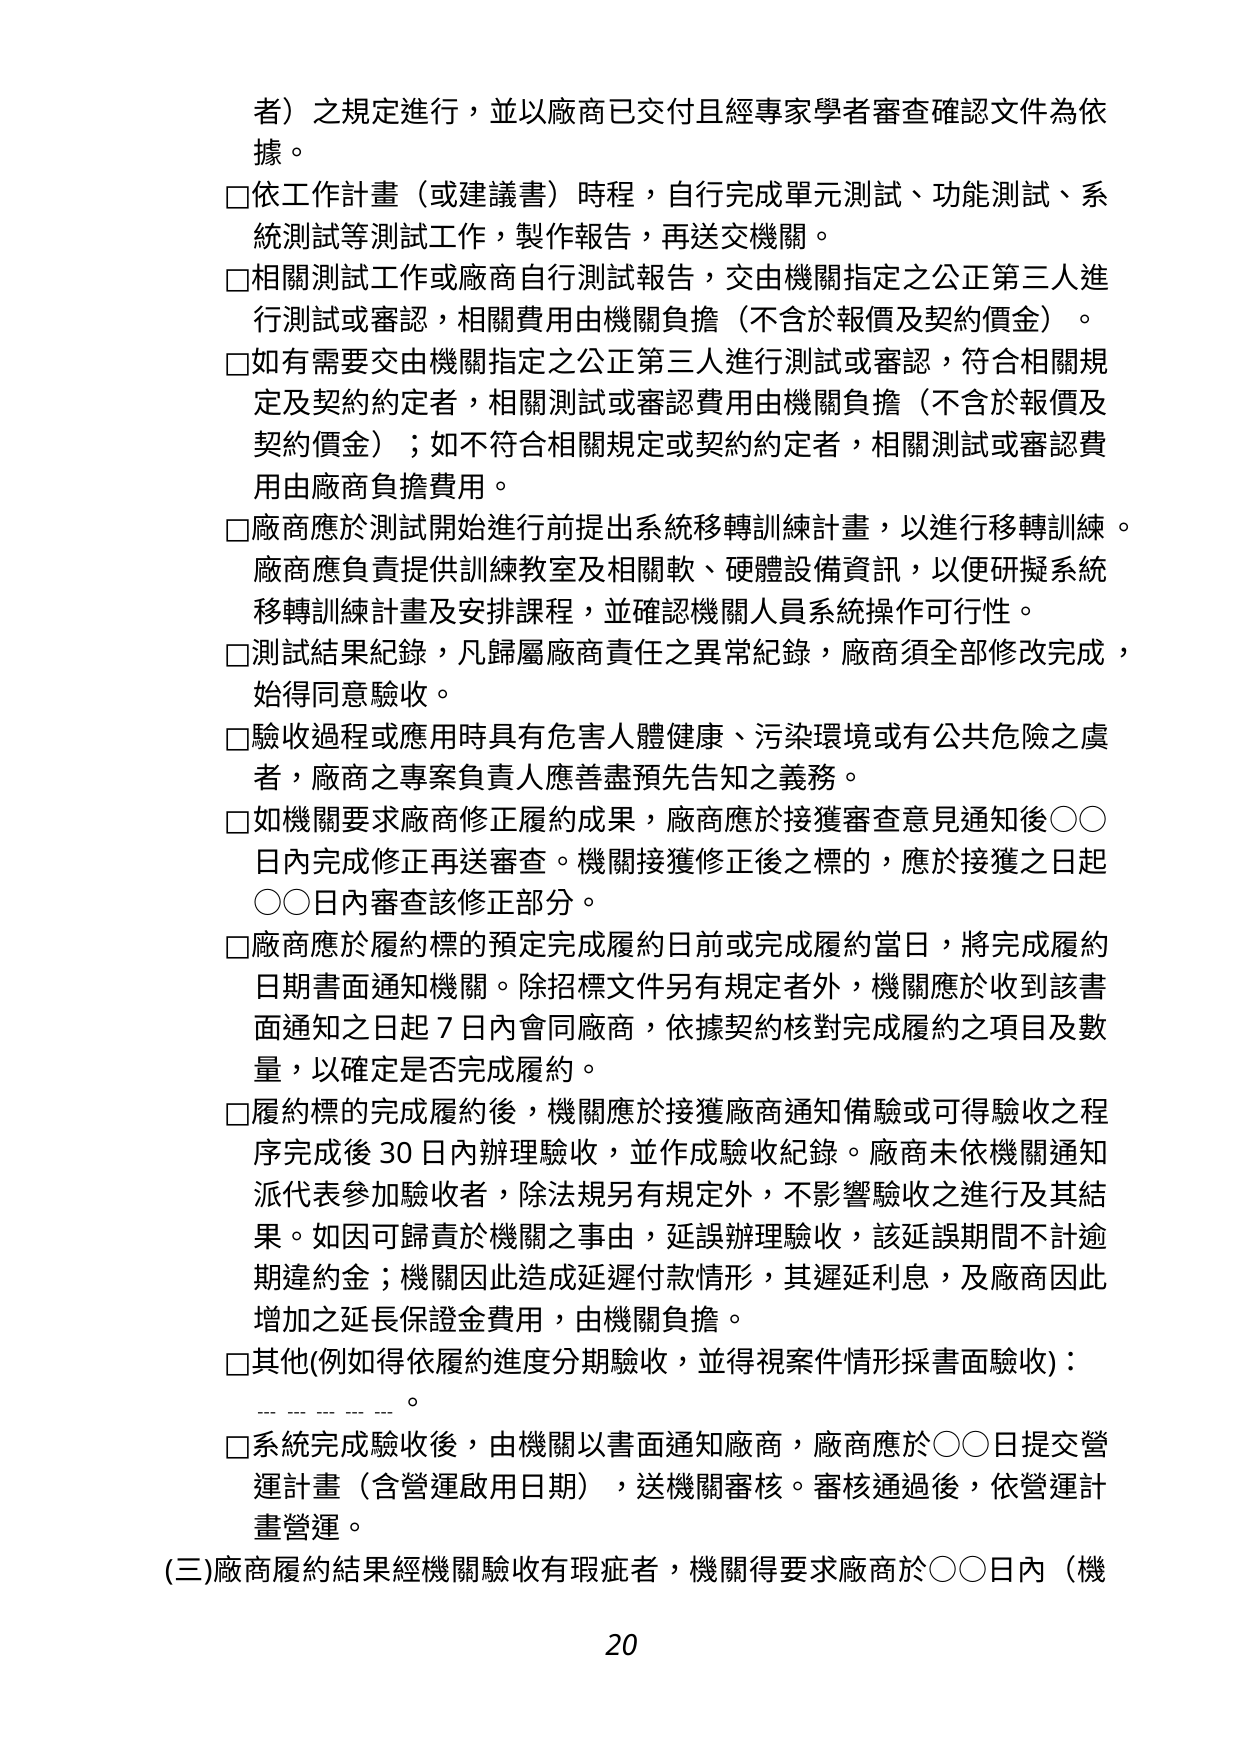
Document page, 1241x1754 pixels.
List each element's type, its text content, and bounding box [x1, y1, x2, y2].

text □如有需要交由機關指定之公正第三人進行測試或審認，符合相關規定及契約約定者，相關測試或審認費用由機關負擔（不含於報價及契約價金）；如不符合相關規定或契約約定者，相關測試或審認費用由廠商負擔費用。 [223, 339, 1109, 505]
text □其他(例如得依履約進度分期驗收，並得視案件情形採書面驗收)： [223, 1339, 1109, 1380]
text □驗收過程或應用時具有危害人體健康、污染環境或有公共危險之虞者，廠商之專案負責人應善盡預先告知之義務。 [223, 714, 1109, 797]
text □履約標的完成履約後，機關應於接獲廠商通知備驗或可得驗收之程序完成後30日內辦理驗收，並作成驗收紀錄。廠商未依機關通知派代表參加驗收者，除法規另有規定外，不影響驗收之進行及其結果。如因可歸責於機關之事由，延誤辦理驗收，該延誤期間不計逾期違約金；機關因此造成延遲付款情形，其遲延利息，及廠商因此增加之延長保證金費用，由機關負擔。 [223, 1089, 1109, 1339]
text □測試結果紀錄，凡歸屬廠商責任之異常紀錄，廠商須全部修改完成，始得同意驗收。 [223, 630, 1109, 714]
text (三)廠商履約結果經機關驗收有瑕疵者，機關得要求廠商於○○日內（機 [164, 1547, 1109, 1589]
text □相關測試工作或廠商自行測試報告，交由機關指定之公正第三人進行測試或審認，相關費用由機關負擔（不含於報價及契約價金）。 [223, 255, 1109, 339]
text □廠商應於履約標的預定完成履約日前或完成履約當日，將完成履約日期書面通知機關。除招標文件另有規定者外，機關應於收到該書面通知之日起7日內會同廠商，依據契約核對完成履約之項目及數量，以確定是否完成履約。 [223, 922, 1109, 1089]
text □廠商應於測試開始進行前提出系統移轉訓練計畫，以進行移轉訓練。廠商應負責提供訓練教室及相關軟、硬體設備資訊，以便研擬系統移轉訓練計畫及安排課程，並確認機關人員系統操作可行性。 [223, 505, 1109, 630]
text □依工作計畫（或建議書）時程，自行完成單元測試、功能測試、系統測試等測試工作，製作報告，再送交機關。 [223, 172, 1109, 255]
text ﹍﹍﹍﹍﹍。 [223, 1380, 1109, 1422]
text □系統完成驗收後，由機關以書面通知廠商，廠商應於○○日提交營運計畫（含營運啟用日期），送機關審核。審核通過後，依營運計畫營運。 [223, 1422, 1109, 1547]
text □ 如機關要求廠商修正履約成果，廠商應於接獲審查意見通知後○○日內完成修正再送審查。機關接獲修正後之標的，應於接獲之日起○○日內審查該修正部分。 [223, 797, 1109, 922]
text 者）之規定進行，並以廠商已交付且經專家學者審查確認文件為依據。 [223, 89, 1109, 172]
